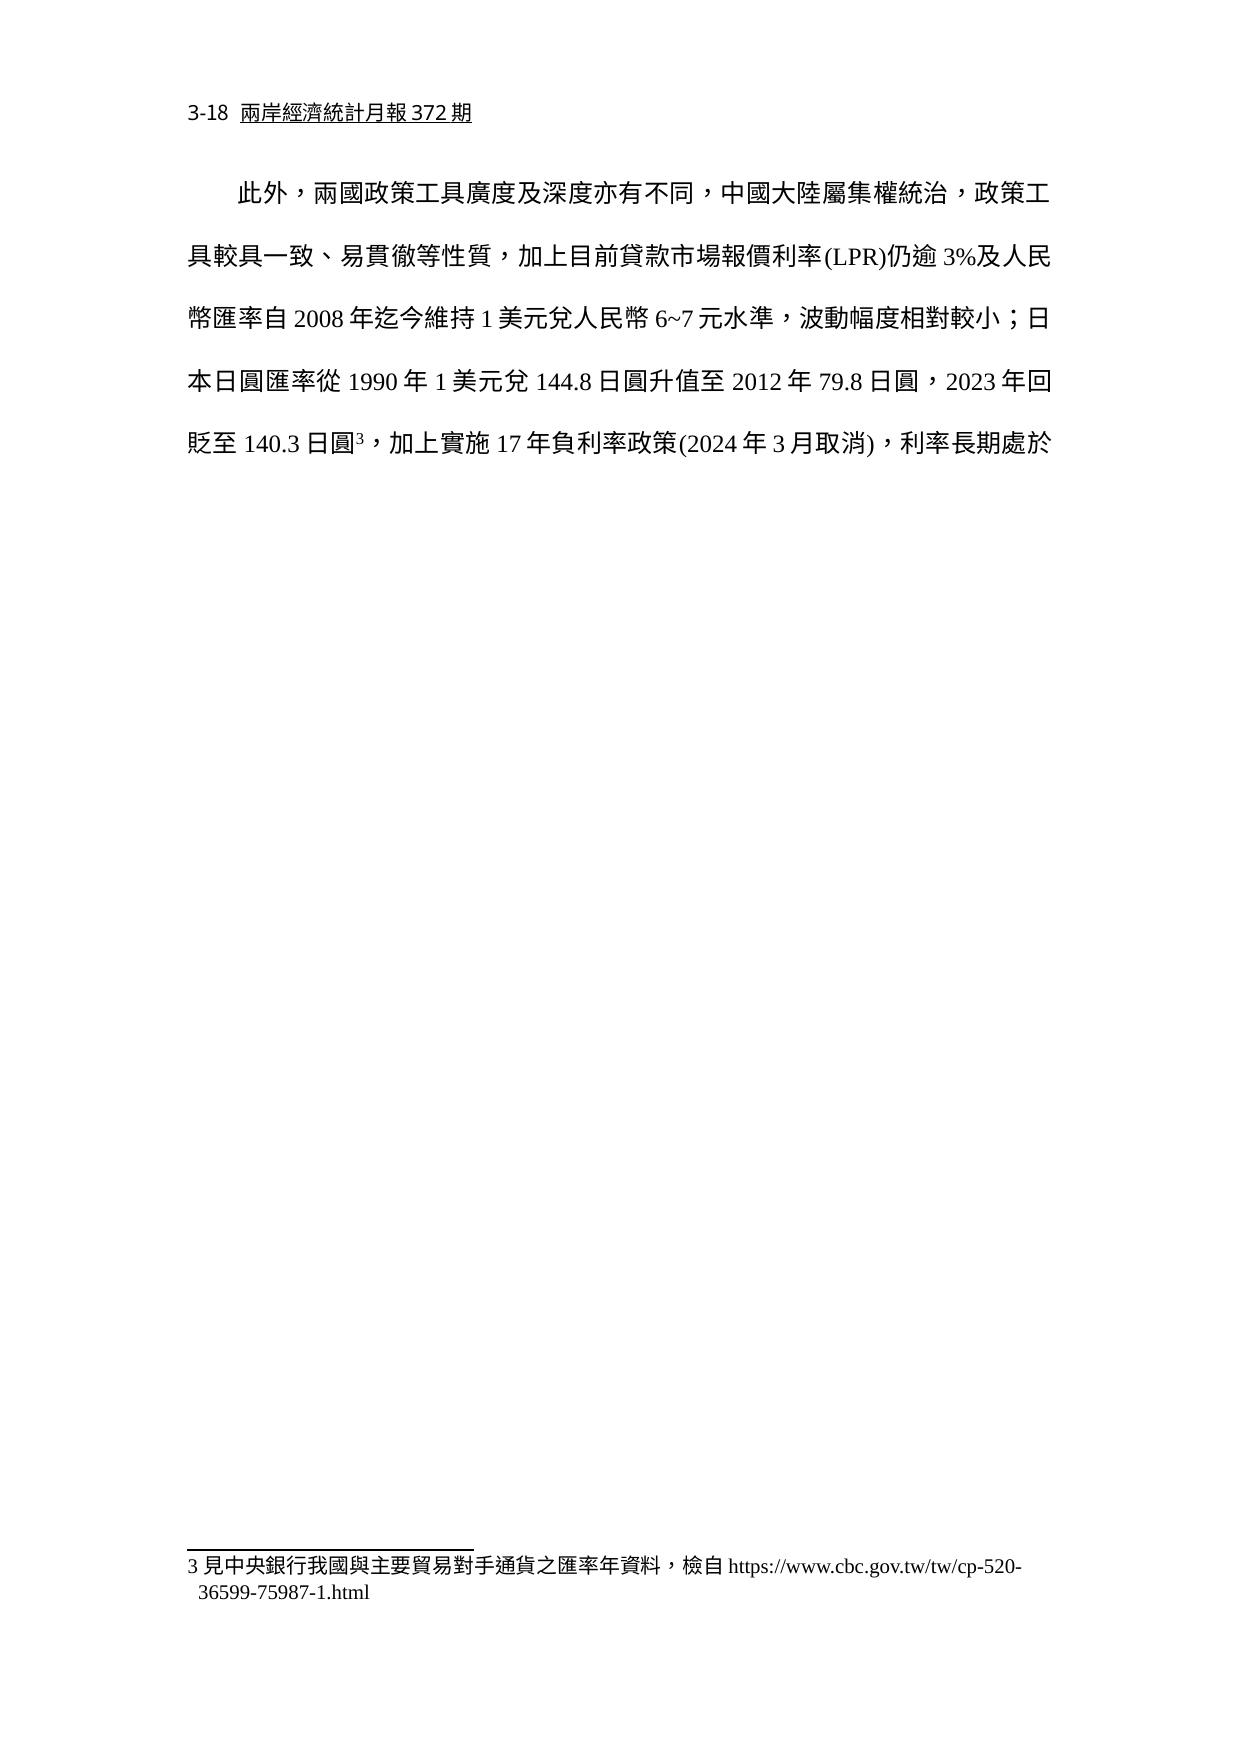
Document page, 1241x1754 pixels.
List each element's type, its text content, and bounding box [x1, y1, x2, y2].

text 此外，兩國政策工具廣度及深度亦有不同，中國大陸屬集權統治，政策工具較具一致、易貫徹等性質，加上目前貸款市場報價利率(LPR)仍逾3%及人民幣匯率自2008年迄今維持1美元兌人民幣6~7元水準，波動幅度相對較小；日本日圓匯率從1990年1美元兌144.8日圓升值至2012年79.8日圓，2023年回貶至140.3日圓，加上實施17年負利率政策(2024年3月取消)，利率長期處於 [187, 150, 1053, 462]
text 見中央銀行我國與主要貿易對手通貨之匯率年資料，檢自https://www.cbc.gov.tw/tw/cp-520-36599-75987-1.html [187, 1550, 1053, 1604]
